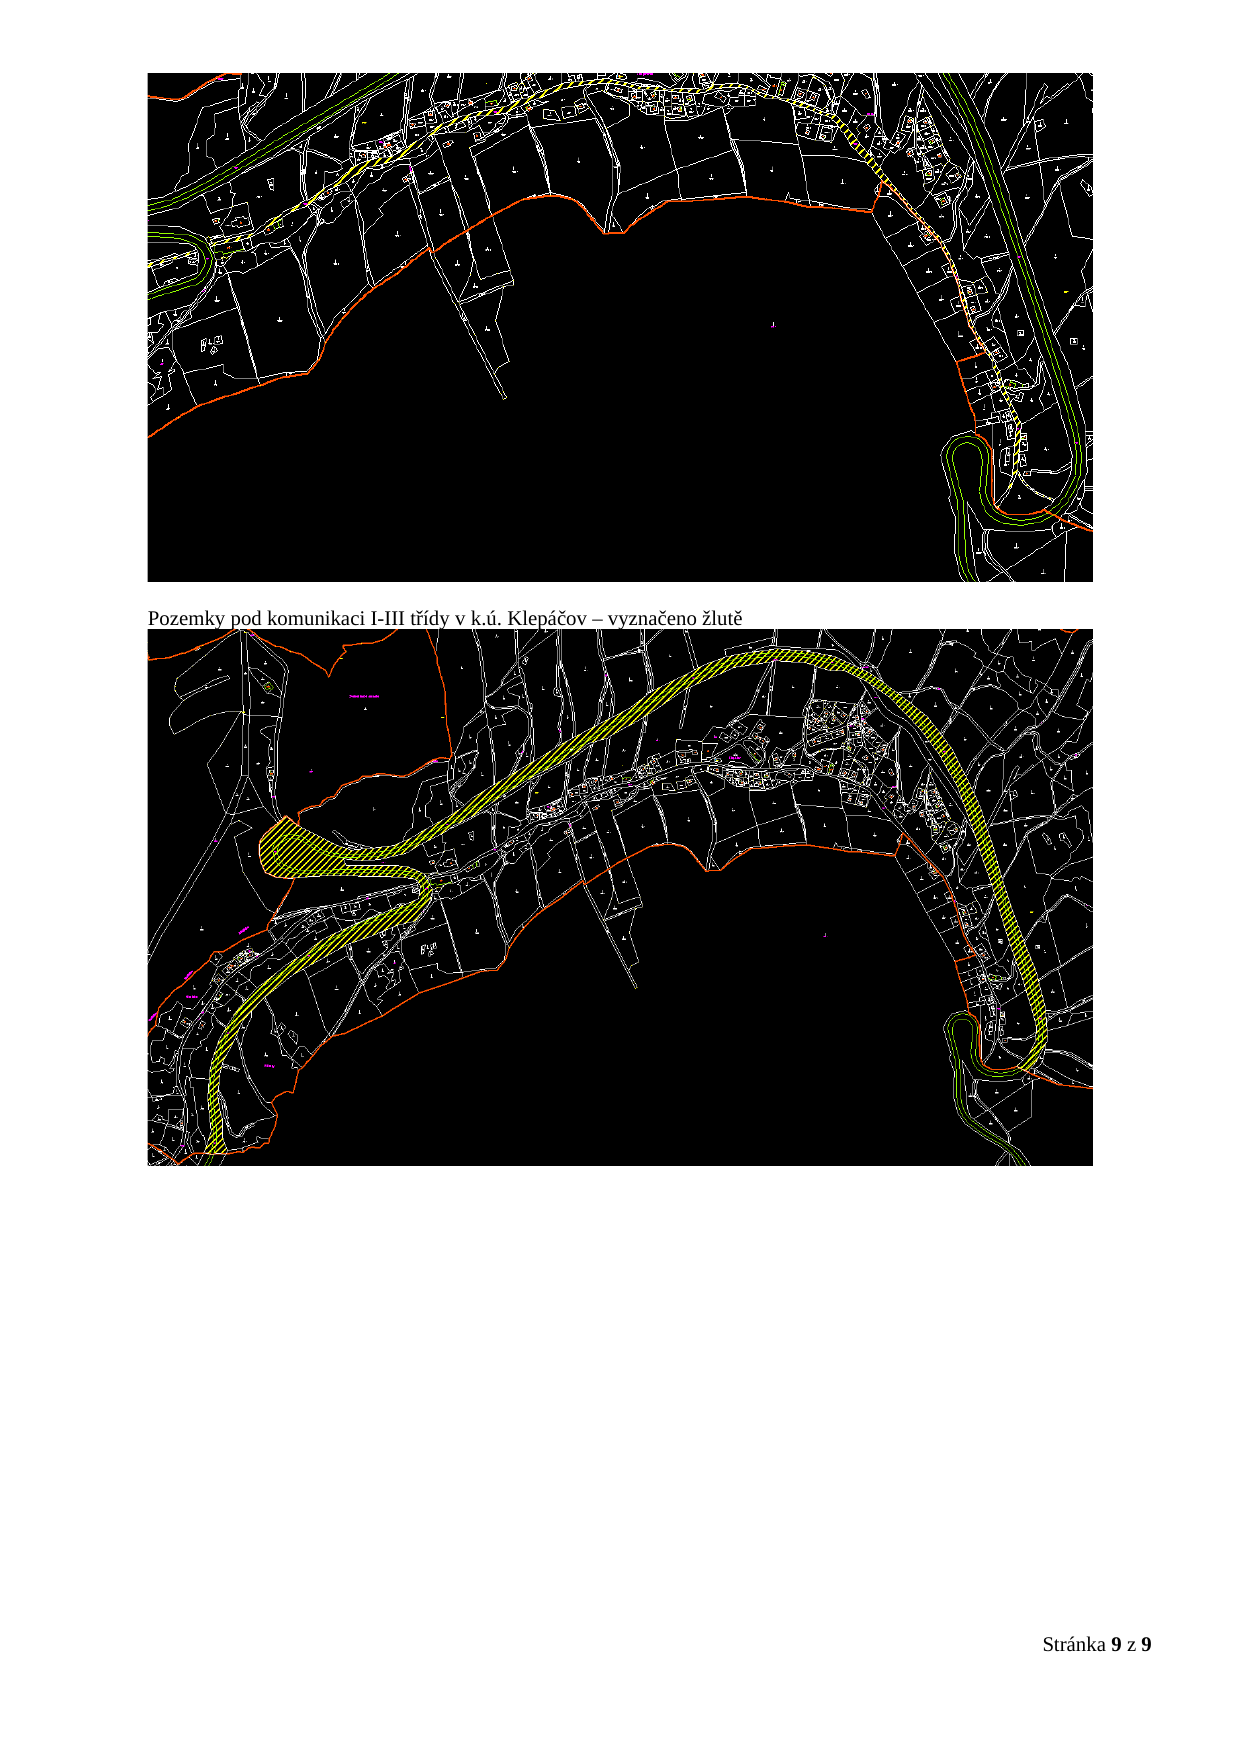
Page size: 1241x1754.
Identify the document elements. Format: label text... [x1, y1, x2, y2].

text Pozemky pod komunikaci I-III třídy v k.ú. Klepáčov – vyznačeno žlutě [148, 606, 1152, 630]
